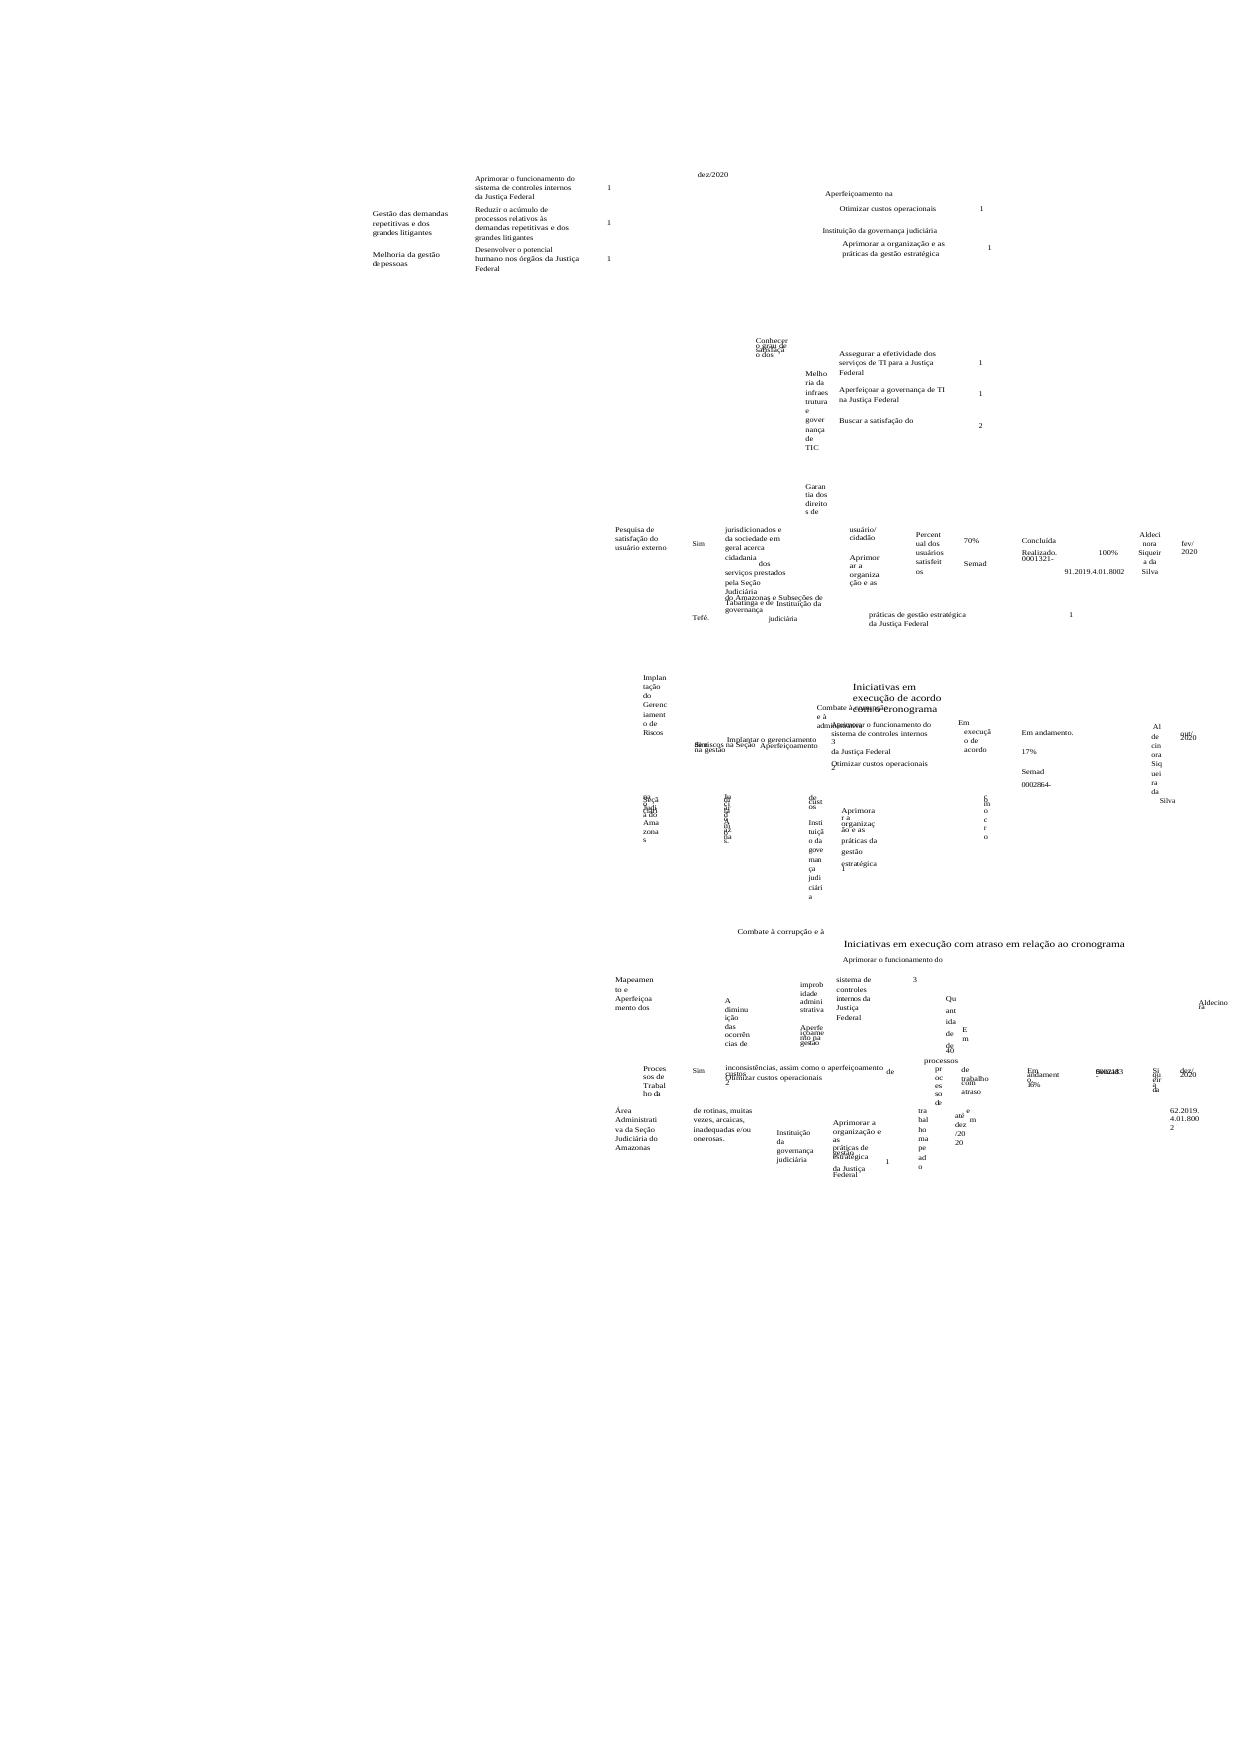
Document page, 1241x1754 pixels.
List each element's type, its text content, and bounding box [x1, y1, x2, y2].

text Gestão das demandas repetitivas e dos grandes litigantes [373, 210, 456, 237]
text de trabalho com atraso [961, 1065, 994, 1101]
text serviços de TI para a Justiça 1 [839, 359, 1201, 367]
text Federal [475, 264, 611, 273]
text judiciária [713, 615, 797, 623]
text Instituição da governança judiciária [808, 818, 824, 901]
text Área Administrativa da Seção Judiciária do Amazonas [615, 1107, 659, 1152]
text sistema de controles internos 3 [831, 729, 954, 746]
text trabalho mapeado [918, 1107, 929, 1171]
text práticas da gestão estratégica 1 [841, 834, 878, 880]
text Federal [839, 368, 1201, 377]
text da Justiça Federal [869, 619, 1201, 628]
text sistema de controles internos da Justiça Federal [836, 976, 877, 1022]
text Assegurar a efetividade dos [839, 350, 1201, 358]
text Sim [692, 539, 706, 548]
text jurisdicionados e da sociedade em geral acerca cidadania dos serviços prestados pela Seção Judiciária [725, 525, 786, 596]
text até dez/2020 [955, 1111, 967, 1147]
text Aldecinora [1198, 1002, 1228, 1010]
text da Justiça Federal [475, 193, 611, 201]
text Combate à corrupção e à [615, 931, 795, 935]
text Semad 0002183- [1096, 1066, 1124, 1081]
text Mapeamento e Aperfeiçoamento dos [615, 976, 655, 1012]
text sistema de controles internos 1 [475, 184, 611, 192]
text Percentual dos usuários satisfeitos [916, 530, 943, 576]
text dez/2020 [698, 171, 1201, 179]
text Buscar a satisfação do 2 [839, 418, 1201, 425]
text Aprimorar o funcionamento do [843, 956, 1201, 964]
text Aprimorar o funcionamento do [831, 720, 954, 729]
text out/2020 [1180, 732, 1201, 741]
text Otimizar custos operacionais 2 [831, 763, 954, 771]
text 70% Concluída Realizado. 100% Semad 0001321- [964, 534, 1124, 569]
text práticas de gestão estratégica 1 [833, 1146, 889, 1166]
text Aprimorar a organização e as [842, 241, 1201, 247]
text Siqueira da [1152, 1069, 1161, 1094]
text da Justiça Federal [831, 747, 954, 756]
text na Justiça Federal 1 [839, 393, 1201, 405]
text inconsistências, assim como o aperfeiçoamento de custos Otimizar custos operacionais 2 [725, 1066, 906, 1087]
text Reduzir o acúmulo de processos relativos às [475, 204, 579, 223]
text Tefé. [615, 614, 709, 622]
text do Amazonas e Subseções de Tabatinga e de Instituição da governança [725, 597, 832, 614]
text Amazonas [643, 819, 660, 844]
text Em andamento. 17% Semad 0002864- [1021, 727, 1122, 796]
text Instituição da governança judiciária [776, 1128, 815, 1164]
text usuário/cidadão [849, 525, 879, 542]
text Em execução de acordo [958, 718, 995, 754]
text de rotinas, muitas vezes, arcaicas, inadequadas e/ou onerosas. [693, 1107, 773, 1143]
text processo de [935, 1078, 943, 1107]
text Iniciativas em execução de acordo com o cronograma [853, 682, 954, 714]
text Quantidade de 40 [946, 992, 958, 1062]
text práticas da gestão estratégica 1 [842, 247, 1201, 259]
text Aperfeiçoar a governança de TI [839, 387, 1201, 393]
text Aldecinora Siqueira da [1151, 723, 1162, 796]
text Aprimorar a organização e as [849, 553, 879, 587]
text 62.2019.4.01.8002 [1170, 1107, 1201, 1132]
text 3 [913, 976, 958, 984]
text Desenvolver o potencial [475, 246, 611, 254]
text Silva [1159, 796, 1201, 805]
text grandes litigantes [475, 233, 611, 242]
text Melhoria da infraestrutura e governança de TIC [805, 370, 828, 452]
text Iniciativas em execução com atraso em relação ao cronograma [843, 939, 1201, 949]
text Otimizar custos operacionais 1 [839, 204, 1201, 213]
text práticas de gestão estratégica 1 [870, 614, 1201, 619]
text Implantação do Gerenciamento de Riscos [643, 673, 669, 737]
text improbidade administrativa [800, 981, 824, 1014]
text dez/2020 [1180, 1069, 1201, 1079]
text 91.2019.4.01.8002 [946, 569, 1124, 576]
text Garantia dos direitos de [805, 482, 828, 516]
text Sim Implantar o gerenciamento de riscos na Seção Aperfeiçoamento na gestão [694, 739, 819, 754]
text da Justiça Federal [833, 1166, 889, 1178]
text Pesquisa de satisfação do usuário externo [615, 525, 668, 552]
text Processos de Trabalho da [643, 1064, 668, 1098]
text humano nos órgãos da Justiça 1 [475, 255, 611, 263]
text A diminuição das ocorrências de [724, 997, 750, 1048]
text Em andamento. 16% [1027, 1069, 1062, 1089]
text fev/2020 [1181, 539, 1201, 556]
text demandas repetitivas e dos 1 [475, 223, 611, 232]
text Aprimorar a organização e as [841, 809, 878, 834]
text de custos [808, 796, 824, 810]
text Aprimorar o funcionamento do [475, 174, 611, 183]
text Melhoria da gestão de pessoas [373, 250, 446, 268]
text Aprimorar a organização e as [833, 1119, 889, 1144]
text Aldecinora Siqueira da Silva [1137, 530, 1162, 576]
